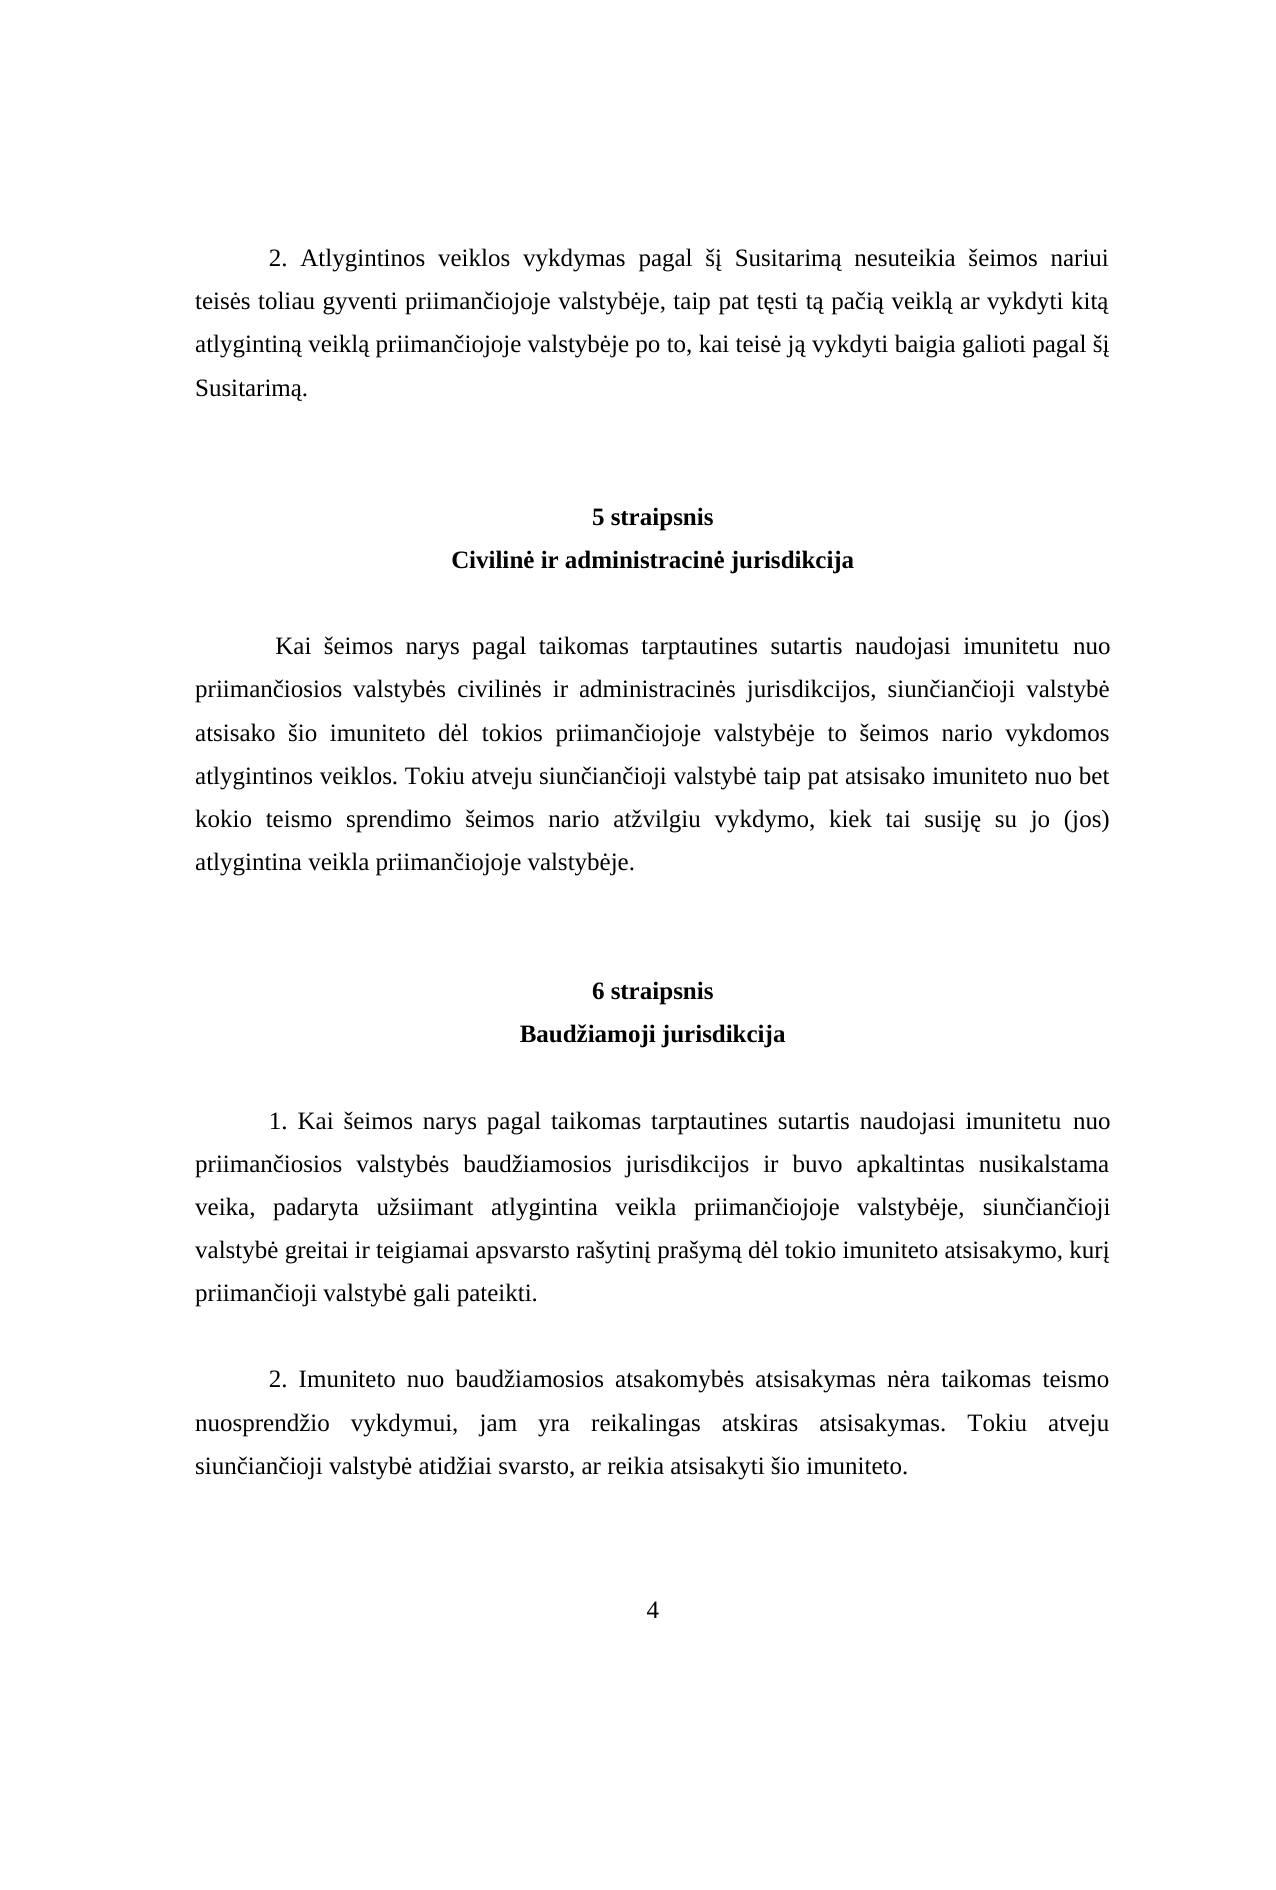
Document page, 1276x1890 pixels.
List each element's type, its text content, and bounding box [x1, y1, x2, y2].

text 6 straipsnis [195, 976, 1110, 1005]
text 5 straipsnis [195, 502, 1110, 531]
text Baudžiamoji jurisdikcija [195, 1019, 1110, 1048]
text Civilinė ir administracinė jurisdikcija [195, 545, 1110, 574]
text 2. Imuniteto nuo baudžiamosios atsakomybės atsisakymas nėra taikomas teismo nuosprendžio vykdymui, jam yra reikalingas atskiras atsisakymas. Tokiu atveju siunčiančioji valstybė atidžiai svarsto, ar reikia atsisakyti šio imuniteto. [195, 1364, 1110, 1479]
text 2. Atlygintinos veiklos vykdymas pagal šį Susitarimą nesuteikia šeimos nariui teisės toliau gyventi priimančiojoje valstybėje, taip pat tęsti tą pačią veiklą ar vykdyti kitą atlygintiną veiklą priimančiojoje valstybėje po to, kai teisė ją vykdyti baigia galioti pagal šį Susitarimą. [195, 243, 1110, 401]
text 1. Kai šeimos narys pagal taikomas tarptautines sutartis naudojasi imunitetu nuo priimančiosios valstybės baudžiamosios jurisdikcijos ir buvo apkaltintas nusikalstama veika, padaryta užsiimant atlygintina veikla priimančiojoje valstybėje, siunčiančioji valstybė greitai ir teigiamai apsvarsto rašytinį prašymą dėl tokio imuniteto atsisakymo, kurį priimančioji valstybė gali pateikti. [195, 1106, 1110, 1307]
text Kai šeimos narys pagal taikomas tarptautines sutartis naudojasi imunitetu nuo priimančiosios valstybės civilinės ir administracinės jurisdikcijos, siunčiančioji valstybė atsisako šio imuniteto dėl tokios priimančiojoje valstybėje to šeimos nario vykdomos atlygintinos veiklos. Tokiu atveju siunčiančioji valstybė taip pat atsisako imuniteto nuo bet kokio teismo sprendimo šeimos nario atžvilgiu vykdymo, kiek tai susiję su jo (jos) atlygintina veikla priimančiojoje valstybėje. [195, 631, 1110, 876]
